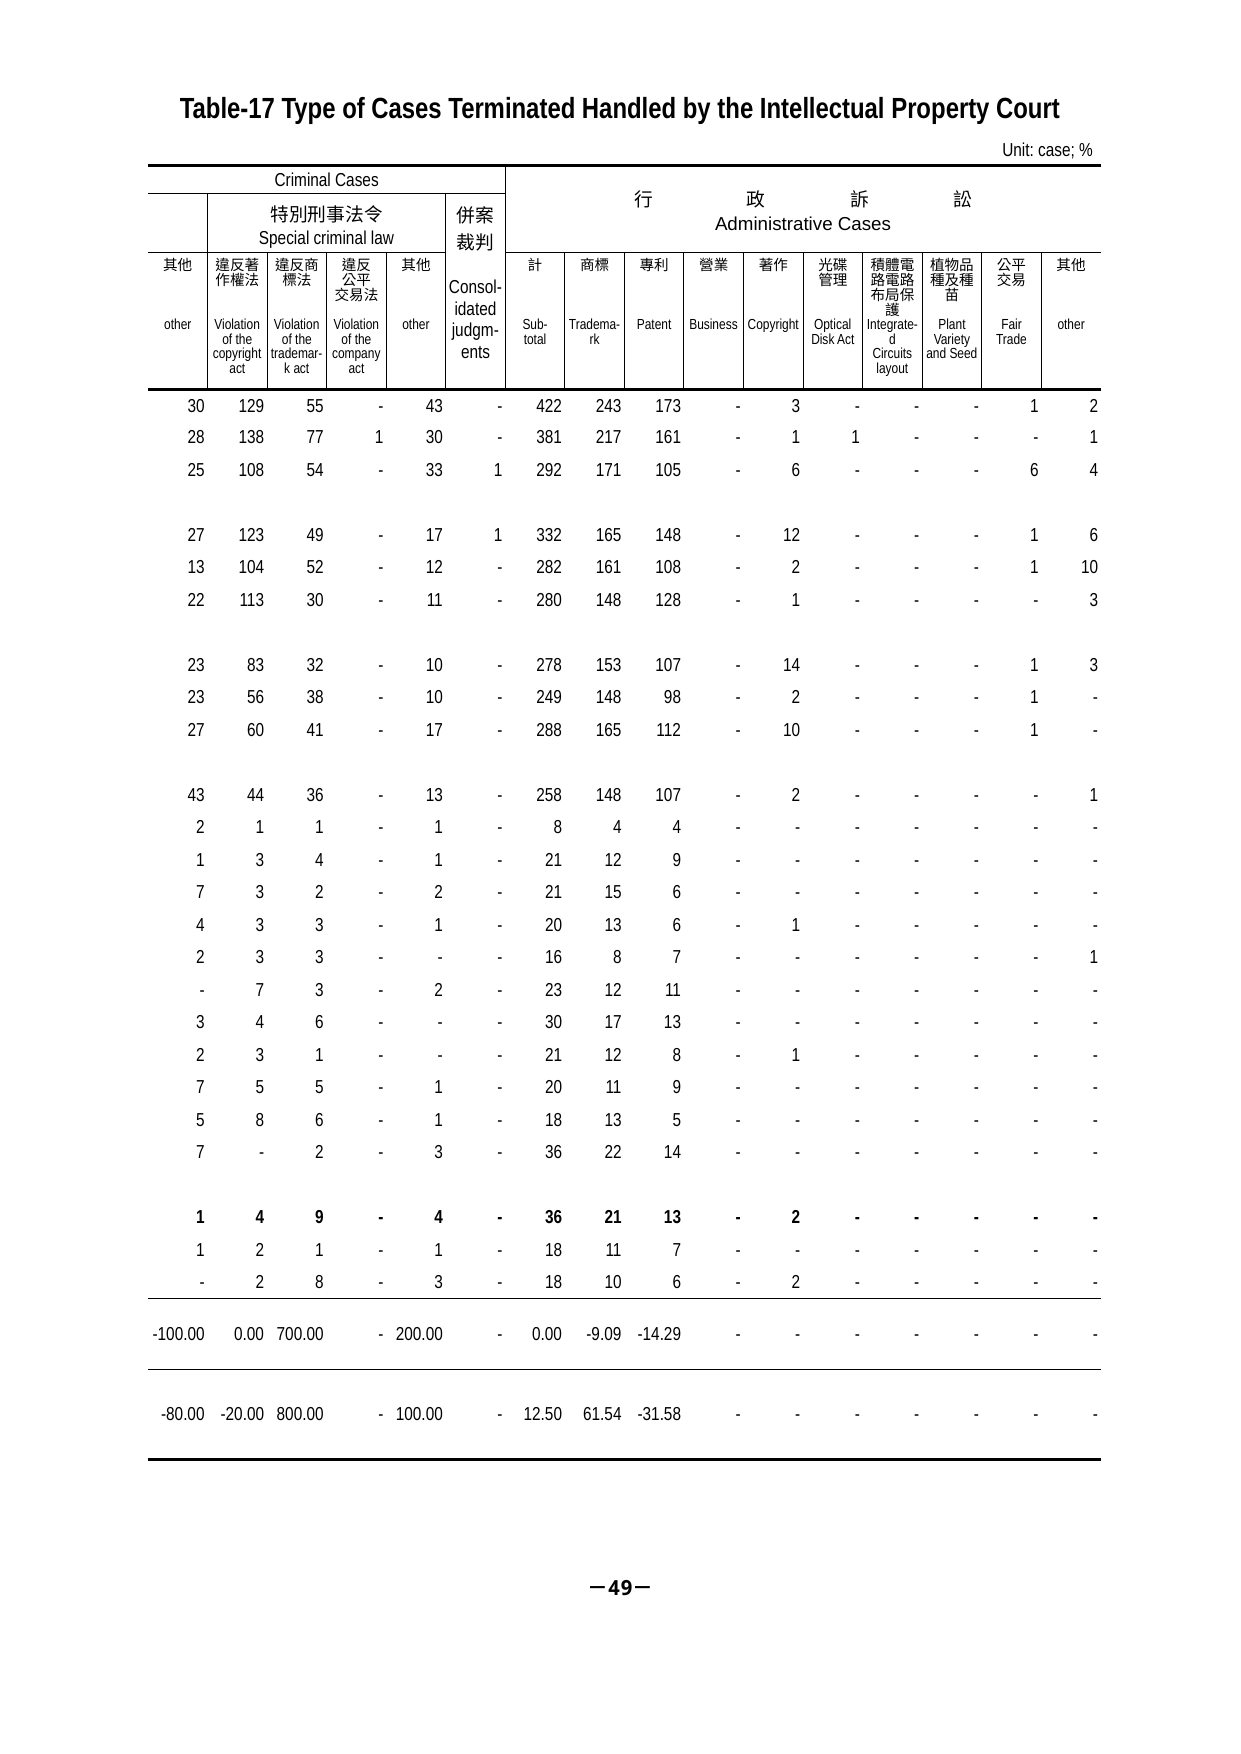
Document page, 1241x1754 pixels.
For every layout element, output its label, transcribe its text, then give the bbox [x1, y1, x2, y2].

table_cell 3 [267, 973, 326, 1006]
table_cell - [326, 941, 386, 973]
table_cell - [922, 648, 981, 681]
table_cell 1 [803, 421, 862, 453]
table_cell 12 [565, 973, 624, 1006]
table_cell [684, 1168, 743, 1201]
table_cell - [1041, 843, 1101, 876]
table_cell [207, 486, 267, 518]
table_cell - [684, 941, 743, 973]
table_cell [386, 486, 445, 518]
table_cell 7 [207, 973, 267, 1006]
table_cell 3 [207, 908, 267, 941]
table_cell 積體電 路電路 布局保 護 Integrate-d Circuits layout [863, 253, 922, 388]
table_cell - [803, 1370, 862, 1458]
table_cell - [445, 876, 505, 908]
table_cell 1 [743, 421, 803, 453]
table_cell 12 [565, 1038, 624, 1071]
table_cell - [803, 778, 862, 811]
table_cell - [326, 1006, 386, 1038]
table_cell 1 [148, 1201, 207, 1233]
table_cell - [803, 518, 862, 551]
table_cell - [386, 1006, 445, 1038]
table_cell 15 [565, 876, 624, 908]
table_cell 113 [207, 583, 267, 616]
table_cell 1 [148, 843, 207, 876]
table_cell 17 [565, 1006, 624, 1038]
table_cell 54 [267, 453, 326, 486]
table_cell 2 [148, 1038, 207, 1071]
table_cell - [981, 1233, 1041, 1266]
table_cell - [922, 876, 981, 908]
table_cell 30 [505, 1006, 564, 1038]
table_cell [743, 486, 803, 518]
table_cell - [922, 941, 981, 973]
table_cell [207, 616, 267, 648]
table_cell - [922, 908, 981, 941]
table_cell 21 [505, 843, 564, 876]
table_cell - [445, 648, 505, 681]
table_cell 60 [207, 713, 267, 746]
table_cell 12 [743, 518, 803, 551]
table_cell 10 [386, 681, 445, 713]
table_cell 1 [981, 681, 1041, 713]
table_cell 16 [505, 941, 564, 973]
table_cell 9 [624, 843, 684, 876]
table_cell 併案裁判 Consol-idated judgm-ents [446, 194, 505, 388]
table_cell 161 [565, 551, 624, 583]
table_cell 10 [386, 648, 445, 681]
table_cell - [981, 1299, 1041, 1369]
table_cell 49 [267, 518, 326, 551]
table_cell 77 [267, 421, 326, 453]
table_cell 0.00 [207, 1299, 267, 1369]
table_cell [863, 616, 922, 648]
table_cell 128 [624, 583, 684, 616]
table_cell - [445, 908, 505, 941]
table_cell [148, 616, 207, 648]
table_cell [267, 746, 326, 778]
table_cell - [684, 1038, 743, 1071]
table_cell 20 [505, 908, 564, 941]
table_cell - [445, 941, 505, 973]
table_cell - [445, 1071, 505, 1103]
table_cell 3 [207, 876, 267, 908]
table_cell 161 [624, 421, 684, 453]
table_cell 381 [505, 421, 564, 453]
table_cell - [922, 1136, 981, 1168]
table_cell - [863, 1299, 922, 1369]
table_cell [624, 1168, 684, 1201]
table_cell - [445, 843, 505, 876]
table_cell 4 [624, 811, 684, 843]
table_cell -80.00 [148, 1370, 207, 1458]
table_cell - [326, 1233, 386, 1266]
table_cell 148 [565, 583, 624, 616]
table_cell - [326, 391, 386, 421]
table_cell - [326, 1299, 386, 1369]
table_cell 4 [207, 1201, 267, 1233]
table_cell [863, 486, 922, 518]
table_cell - [981, 843, 1041, 876]
table_cell 2 [386, 876, 445, 908]
table_cell - [326, 876, 386, 908]
table_cell 41 [267, 713, 326, 746]
table_cell 56 [207, 681, 267, 713]
table_cell - [326, 713, 386, 746]
table_cell - [445, 681, 505, 713]
table_cell 4 [207, 1006, 267, 1038]
table_cell 7 [148, 1136, 207, 1168]
table_cell - [326, 843, 386, 876]
table_cell - [803, 1103, 862, 1136]
table_cell - [1041, 1006, 1101, 1038]
table_cell - [684, 1233, 743, 1266]
table_cell 20 [505, 1071, 564, 1103]
table_cell [267, 1168, 326, 1201]
table_cell - [445, 583, 505, 616]
table_cell 違反 公平 交易法 Violation of the company act [327, 253, 386, 388]
table_cell 104 [207, 551, 267, 583]
table_cell - [863, 778, 922, 811]
table_cell - [803, 713, 862, 746]
table_cell - [922, 421, 981, 453]
table_cell 植物品 種及種 苗 Plant Variety and Seed [923, 253, 981, 388]
table_cell 4 [565, 811, 624, 843]
table_cell 10 [743, 713, 803, 746]
table_cell 3 [267, 941, 326, 973]
table_cell - [803, 1038, 862, 1071]
table_cell - [684, 518, 743, 551]
table_cell 6 [624, 1266, 684, 1298]
table_cell - [863, 908, 922, 941]
table_cell [922, 1168, 981, 1201]
table_cell -20.00 [207, 1370, 267, 1458]
table_cell [684, 486, 743, 518]
table_cell 2 [743, 551, 803, 583]
table_cell [386, 1168, 445, 1201]
table_cell [922, 746, 981, 778]
table_cell 2 [267, 876, 326, 908]
table_cell 36 [505, 1201, 564, 1233]
table_cell [326, 1168, 386, 1201]
table_cell - [445, 1266, 505, 1298]
table_cell -100.00 [148, 1299, 207, 1369]
table_cell - [981, 973, 1041, 1006]
table_cell 17 [386, 713, 445, 746]
table_cell [981, 746, 1041, 778]
table_cell 1 [743, 583, 803, 616]
table_cell [505, 1168, 564, 1201]
table_cell - [326, 1038, 386, 1071]
table_cell - [922, 1038, 981, 1071]
table_cell - [445, 1370, 505, 1458]
table_cell 1 [981, 551, 1041, 583]
table_cell - [326, 583, 386, 616]
table_cell - [207, 1136, 267, 1168]
table_cell 1 [981, 391, 1041, 421]
table_cell - [1041, 876, 1101, 908]
table_cell - [922, 583, 981, 616]
table_cell 1 [267, 811, 326, 843]
table_cell 2 [148, 811, 207, 843]
table_cell - [326, 648, 386, 681]
table_cell 6 [267, 1103, 326, 1136]
table_cell - [684, 778, 743, 811]
table_cell - [326, 518, 386, 551]
table_cell - [803, 583, 862, 616]
table_cell 8 [624, 1038, 684, 1071]
table_cell [445, 486, 505, 518]
table_cell [863, 746, 922, 778]
table_cell 8 [267, 1266, 326, 1298]
table_cell 148 [565, 681, 624, 713]
table_cell - [386, 941, 445, 973]
table_cell 0.00 [505, 1299, 564, 1369]
table_cell - [863, 391, 922, 421]
table_cell 1 [445, 518, 505, 551]
table_cell 52 [267, 551, 326, 583]
table_cell - [803, 1266, 862, 1298]
table_cell 違反著 作權法 Violation of the copyright act [208, 253, 267, 388]
table_cell - [981, 1038, 1041, 1071]
table_cell 249 [505, 681, 564, 713]
table_cell - [981, 1136, 1041, 1168]
table_cell 173 [624, 391, 684, 421]
table_cell 1 [1041, 778, 1101, 811]
table_cell - [803, 973, 862, 1006]
table_cell -9.09 [565, 1299, 624, 1369]
table_cell - [922, 1266, 981, 1298]
table_cell - [445, 1038, 505, 1071]
table_cell 23 [148, 681, 207, 713]
table_cell 4 [1041, 453, 1101, 486]
table_cell [207, 1168, 267, 1201]
table_cell 2 [743, 778, 803, 811]
table_cell - [981, 1201, 1041, 1233]
table_cell - [981, 876, 1041, 908]
table_cell - [922, 1006, 981, 1038]
table_cell [565, 486, 624, 518]
table_cell - [863, 1038, 922, 1071]
table_cell - [743, 811, 803, 843]
table_cell [803, 746, 862, 778]
table_cell [1041, 616, 1101, 648]
table_cell - [803, 453, 862, 486]
table_cell 計 Sub- total [506, 253, 564, 388]
table_cell 1 [743, 908, 803, 941]
table_cell 1 [743, 1038, 803, 1071]
table_cell - [922, 1233, 981, 1266]
table_cell 1 [1041, 941, 1101, 973]
table_cell 38 [267, 681, 326, 713]
table_cell 2 [148, 941, 207, 973]
table_cell 3 [386, 1266, 445, 1298]
table_cell - [863, 1103, 922, 1136]
table_cell - [445, 1103, 505, 1136]
table_cell 公平 交易 Fair Trade [982, 253, 1041, 388]
table_cell - [684, 453, 743, 486]
table_cell -31.58 [624, 1370, 684, 1458]
table_cell 33 [386, 453, 445, 486]
table_cell 280 [505, 583, 564, 616]
table_cell - [863, 648, 922, 681]
table_cell 108 [624, 551, 684, 583]
table_cell 13 [148, 551, 207, 583]
table_cell - [326, 453, 386, 486]
table_cell - [922, 843, 981, 876]
table_cell - [684, 1103, 743, 1136]
table_cell - [922, 713, 981, 746]
table_cell 2 [743, 1266, 803, 1298]
table_cell - [148, 973, 207, 1006]
table_cell 4 [386, 1201, 445, 1233]
table_cell 4 [267, 843, 326, 876]
table_cell 800.00 [267, 1370, 326, 1458]
table_cell 43 [386, 391, 445, 421]
table_cell [445, 1168, 505, 1201]
table_cell - [1041, 908, 1101, 941]
table_cell 專利 Patent [625, 253, 683, 388]
table_header 行 政 訴 訟 Administrative Cases [506, 167, 1101, 252]
table_cell - [445, 973, 505, 1006]
table_cell 5 [267, 1071, 326, 1103]
table_cell - [1041, 1299, 1101, 1369]
table_cell 8 [565, 941, 624, 973]
table_cell 2 [1041, 391, 1101, 421]
table_cell - [981, 778, 1041, 811]
table_cell - [863, 1201, 922, 1233]
table_cell - [863, 941, 922, 973]
table_cell - [1041, 1136, 1101, 1168]
table_cell 23 [148, 648, 207, 681]
table_cell 1 [386, 908, 445, 941]
table_cell 3 [743, 391, 803, 421]
table_cell 14 [624, 1136, 684, 1168]
table_cell 5 [624, 1103, 684, 1136]
table_cell - [863, 973, 922, 1006]
table_cell 其他 other [387, 253, 445, 388]
table_cell 12.50 [505, 1370, 564, 1458]
table_cell - [445, 391, 505, 421]
table_cell 332 [505, 518, 564, 551]
table_cell 商標 Tradema-rk [565, 253, 624, 388]
table_cell - [803, 843, 862, 876]
table_cell 278 [505, 648, 564, 681]
table_cell 2 [743, 1201, 803, 1233]
table_cell - [743, 973, 803, 1006]
table_cell 148 [565, 778, 624, 811]
table_cell - [803, 941, 862, 973]
table_cell 7 [148, 1071, 207, 1103]
table_cell [386, 746, 445, 778]
table_cell 1 [981, 518, 1041, 551]
table_cell 2 [386, 973, 445, 1006]
table_cell [565, 616, 624, 648]
table_cell 55 [267, 391, 326, 421]
table_cell - [386, 1038, 445, 1071]
table_cell [863, 1168, 922, 1201]
table_cell - [863, 453, 922, 486]
table_cell -14.29 [624, 1299, 684, 1369]
table_cell - [148, 1266, 207, 1298]
table_cell [326, 486, 386, 518]
table_cell 83 [207, 648, 267, 681]
table_cell - [981, 1266, 1041, 1298]
table_cell 11 [565, 1071, 624, 1103]
table_cell 7 [624, 1233, 684, 1266]
table_cell 36 [267, 778, 326, 811]
table_cell [1041, 1168, 1101, 1201]
table_cell 1 [386, 1233, 445, 1266]
table_cell 13 [565, 908, 624, 941]
table_cell - [981, 1370, 1041, 1458]
table_cell - [922, 973, 981, 1006]
table_cell - [684, 1266, 743, 1298]
table_cell - [863, 1266, 922, 1298]
table_cell - [1041, 811, 1101, 843]
table_cell - [863, 681, 922, 713]
table_cell 165 [565, 518, 624, 551]
table_cell [565, 1168, 624, 1201]
table_cell [386, 616, 445, 648]
table_cell - [922, 551, 981, 583]
table_cell 7 [624, 941, 684, 973]
table_cell 其他 other [1042, 253, 1101, 388]
table_cell 12 [386, 551, 445, 583]
table_cell 8 [207, 1103, 267, 1136]
table_cell 1 [981, 713, 1041, 746]
table_cell 200.00 [386, 1299, 445, 1369]
table_cell [505, 486, 564, 518]
table_cell - [981, 941, 1041, 973]
table_cell 30 [386, 421, 445, 453]
table_cell [803, 486, 862, 518]
table_cell 6 [624, 908, 684, 941]
table_cell 21 [505, 876, 564, 908]
table_cell - [803, 1136, 862, 1168]
table_cell - [1041, 973, 1101, 1006]
table_cell - [445, 778, 505, 811]
table_cell 4 [148, 908, 207, 941]
table_cell - [326, 908, 386, 941]
table_cell 2 [207, 1233, 267, 1266]
table_cell - [445, 551, 505, 583]
table_cell - [684, 648, 743, 681]
table_cell 3 [207, 1038, 267, 1071]
table_cell - [684, 681, 743, 713]
table_cell - [326, 681, 386, 713]
table_cell 1 [386, 1103, 445, 1136]
table_cell 13 [624, 1006, 684, 1038]
table_cell [326, 616, 386, 648]
table_cell - [922, 811, 981, 843]
text Table-17 Type of Cases Terminated Handled by the Intellectual Property Court [148, 89, 1092, 126]
table_cell 光碟 管理 Optical Disk Act [804, 253, 862, 388]
table_cell - [1041, 1071, 1101, 1103]
table_cell 1 [1041, 421, 1101, 453]
table_cell 13 [565, 1103, 624, 1136]
table_cell 98 [624, 681, 684, 713]
table_cell 6 [1041, 518, 1101, 551]
table_cell 129 [207, 391, 267, 421]
table_cell - [922, 1103, 981, 1136]
table_cell 700.00 [267, 1299, 326, 1369]
table_cell 165 [565, 713, 624, 746]
table_cell - [684, 421, 743, 453]
table_cell 171 [565, 453, 624, 486]
table_cell - [684, 713, 743, 746]
table_cell 27 [148, 518, 207, 551]
table_cell - [743, 1370, 803, 1458]
table_cell 22 [148, 583, 207, 616]
table_cell 3 [386, 1136, 445, 1168]
table_cell 12 [565, 843, 624, 876]
table_cell - [445, 421, 505, 453]
table_cell - [803, 1233, 862, 1266]
table_cell 11 [624, 973, 684, 1006]
table_cell - [1041, 1038, 1101, 1071]
table_cell 1 [207, 811, 267, 843]
table_cell [207, 746, 267, 778]
table_cell - [981, 1006, 1041, 1038]
table_cell [922, 486, 981, 518]
table_cell 7 [148, 876, 207, 908]
table_cell 8 [505, 811, 564, 843]
table_cell - [326, 778, 386, 811]
table_cell 44 [207, 778, 267, 811]
table_cell [445, 616, 505, 648]
table_cell 10 [565, 1266, 624, 1298]
table_cell [684, 746, 743, 778]
table_cell - [445, 713, 505, 746]
table_cell 107 [624, 648, 684, 681]
table_cell [981, 486, 1041, 518]
table_cell - [1041, 1370, 1101, 1458]
table_cell - [981, 1103, 1041, 1136]
table_cell 1 [981, 648, 1041, 681]
table_cell - [743, 1136, 803, 1168]
table_cell - [684, 1006, 743, 1038]
table_cell 其他 other [148, 253, 207, 388]
table_cell 9 [267, 1201, 326, 1233]
table_cell [267, 486, 326, 518]
table_cell [624, 746, 684, 778]
table_cell - [684, 973, 743, 1006]
table_cell - [684, 551, 743, 583]
table_cell - [981, 811, 1041, 843]
table_cell - [803, 1299, 862, 1369]
table_cell - [326, 1370, 386, 1458]
table_cell - [863, 1370, 922, 1458]
table_cell 10 [1041, 551, 1101, 583]
table_cell 243 [565, 391, 624, 421]
table_cell - [1041, 1201, 1101, 1233]
table_cell - [743, 1006, 803, 1038]
table_cell [148, 746, 207, 778]
table_cell - [863, 1006, 922, 1038]
table_cell 25 [148, 453, 207, 486]
table_cell - [684, 583, 743, 616]
table_cell 著作 Copyright [744, 253, 803, 388]
table_cell - [863, 876, 922, 908]
table_cell [267, 616, 326, 648]
table_cell 105 [624, 453, 684, 486]
table_cell [565, 746, 624, 778]
table_header Criminal Cases [148, 167, 505, 193]
table_cell [1041, 746, 1101, 778]
table_cell 1 [148, 1233, 207, 1266]
table_cell - [445, 1136, 505, 1168]
table_cell - [922, 518, 981, 551]
table_cell - [803, 1201, 862, 1233]
table_cell 23 [505, 973, 564, 1006]
table_cell 1 [267, 1038, 326, 1071]
table_cell 5 [207, 1071, 267, 1103]
table_cell - [326, 1201, 386, 1233]
table_cell - [743, 1299, 803, 1369]
table_cell - [684, 811, 743, 843]
table_cell 292 [505, 453, 564, 486]
table_cell - [445, 1299, 505, 1369]
table_cell 28 [148, 421, 207, 453]
table_cell [624, 486, 684, 518]
table_cell - [684, 391, 743, 421]
table_cell 2 [743, 681, 803, 713]
table_cell [148, 1168, 207, 1201]
table_cell - [326, 973, 386, 1006]
table_cell - [922, 1370, 981, 1458]
table_cell 30 [148, 391, 207, 421]
table_cell - [863, 551, 922, 583]
table_cell 3 [1041, 583, 1101, 616]
table_cell 3 [267, 908, 326, 941]
table_cell 288 [505, 713, 564, 746]
table_cell - [684, 908, 743, 941]
table_cell - [922, 1299, 981, 1369]
table_cell - [863, 811, 922, 843]
table_cell - [326, 1103, 386, 1136]
table_cell - [981, 908, 1041, 941]
table_cell - [1041, 1103, 1101, 1136]
table_cell 13 [624, 1201, 684, 1233]
table_cell [624, 616, 684, 648]
table_cell [148, 194, 207, 252]
table_cell [981, 616, 1041, 648]
table_cell - [922, 1201, 981, 1233]
table_cell 153 [565, 648, 624, 681]
table_cell [743, 746, 803, 778]
table_cell 100.00 [386, 1370, 445, 1458]
table_cell [981, 1168, 1041, 1201]
table_cell [743, 1168, 803, 1201]
table_cell 43 [148, 778, 207, 811]
table_cell - [743, 1071, 803, 1103]
table_cell - [684, 1370, 743, 1458]
table_cell - [863, 421, 922, 453]
table_cell 32 [267, 648, 326, 681]
table_cell - [922, 391, 981, 421]
table_cell 107 [624, 778, 684, 811]
table_cell - [743, 941, 803, 973]
table_cell - [684, 1136, 743, 1168]
table_cell [1041, 486, 1101, 518]
table_cell [803, 1168, 862, 1201]
table_cell - [803, 1071, 862, 1103]
table_cell 1 [386, 1071, 445, 1103]
table_cell - [981, 421, 1041, 453]
table_cell - [863, 1233, 922, 1266]
table_cell 2 [207, 1266, 267, 1298]
table_cell - [743, 876, 803, 908]
table_cell 258 [505, 778, 564, 811]
table_cell 21 [505, 1038, 564, 1071]
table_cell - [803, 811, 862, 843]
text Unit: case; % [148, 126, 1092, 164]
table_cell 2 [267, 1136, 326, 1168]
table_cell - [1041, 1266, 1101, 1298]
table_cell [505, 746, 564, 778]
table_cell - [743, 1103, 803, 1136]
table_cell 3 [1041, 648, 1101, 681]
table_cell - [803, 908, 862, 941]
table_cell 13 [386, 778, 445, 811]
table_cell 特別刑事法令 Special criminal law [208, 194, 445, 252]
table_cell - [684, 876, 743, 908]
table_cell 217 [565, 421, 624, 453]
table_cell - [922, 681, 981, 713]
table_cell 22 [565, 1136, 624, 1168]
table_cell 11 [565, 1233, 624, 1266]
table_cell - [803, 681, 862, 713]
table_cell - [863, 1071, 922, 1103]
table_cell 1 [386, 843, 445, 876]
table_cell - [863, 1136, 922, 1168]
table_cell - [922, 1071, 981, 1103]
table_cell 27 [148, 713, 207, 746]
table_cell [148, 486, 207, 518]
table_cell 6 [981, 453, 1041, 486]
table_cell 30 [267, 583, 326, 616]
table_cell - [684, 1299, 743, 1369]
table_cell 9 [624, 1071, 684, 1103]
table_cell 14 [743, 648, 803, 681]
table_cell 18 [505, 1233, 564, 1266]
table_cell - [684, 1071, 743, 1103]
table_cell 3 [148, 1006, 207, 1038]
table_cell - [1041, 1233, 1101, 1266]
table_cell [326, 746, 386, 778]
table_cell 6 [743, 453, 803, 486]
table_cell 1 [386, 811, 445, 843]
table_cell 3 [207, 941, 267, 973]
table_cell 18 [505, 1103, 564, 1136]
table_cell [445, 746, 505, 778]
table_cell - [326, 1071, 386, 1103]
table_cell 123 [207, 518, 267, 551]
table_cell - [743, 1233, 803, 1266]
table_cell 21 [565, 1201, 624, 1233]
table_cell - [445, 1006, 505, 1038]
table_cell 148 [624, 518, 684, 551]
table_cell - [1041, 713, 1101, 746]
table_cell - [803, 648, 862, 681]
table_cell - [803, 391, 862, 421]
table_cell 違反商 標法 Violation of the trademar-k act [268, 253, 326, 388]
table_cell - [922, 453, 981, 486]
table_cell - [326, 811, 386, 843]
table_cell - [445, 1233, 505, 1266]
table_cell - [1041, 681, 1101, 713]
table_cell - [863, 713, 922, 746]
table_cell 282 [505, 551, 564, 583]
table_cell [743, 616, 803, 648]
table_cell 1 [267, 1233, 326, 1266]
table_cell 138 [207, 421, 267, 453]
table_cell [803, 616, 862, 648]
table_cell - [922, 778, 981, 811]
table_cell - [445, 811, 505, 843]
table_cell - [326, 551, 386, 583]
table_cell - [684, 1201, 743, 1233]
table_cell [684, 616, 743, 648]
table_cell [922, 616, 981, 648]
table_cell [505, 616, 564, 648]
table_cell - [981, 1071, 1041, 1103]
table_cell - [326, 1266, 386, 1298]
table_cell 18 [505, 1266, 564, 1298]
table_cell 61.54 [565, 1370, 624, 1458]
table_cell - [981, 583, 1041, 616]
table_cell - [326, 1136, 386, 1168]
table_cell - [803, 551, 862, 583]
table_cell 3 [207, 843, 267, 876]
table_cell - [863, 518, 922, 551]
table_cell 6 [624, 876, 684, 908]
table_cell - [684, 843, 743, 876]
table_cell - [803, 876, 862, 908]
table_cell 36 [505, 1136, 564, 1168]
table_cell 營業 Business [684, 253, 743, 388]
table_cell - [863, 843, 922, 876]
table_cell - [743, 843, 803, 876]
table_cell 6 [267, 1006, 326, 1038]
table_cell - [863, 583, 922, 616]
table_cell 422 [505, 391, 564, 421]
table_cell 1 [326, 421, 386, 453]
table_cell 1 [445, 453, 505, 486]
table_cell - [803, 1006, 862, 1038]
table_cell - [445, 1201, 505, 1233]
table_cell 108 [207, 453, 267, 486]
table_cell 17 [386, 518, 445, 551]
table_cell 112 [624, 713, 684, 746]
table_cell 5 [148, 1103, 207, 1136]
table_cell 11 [386, 583, 445, 616]
